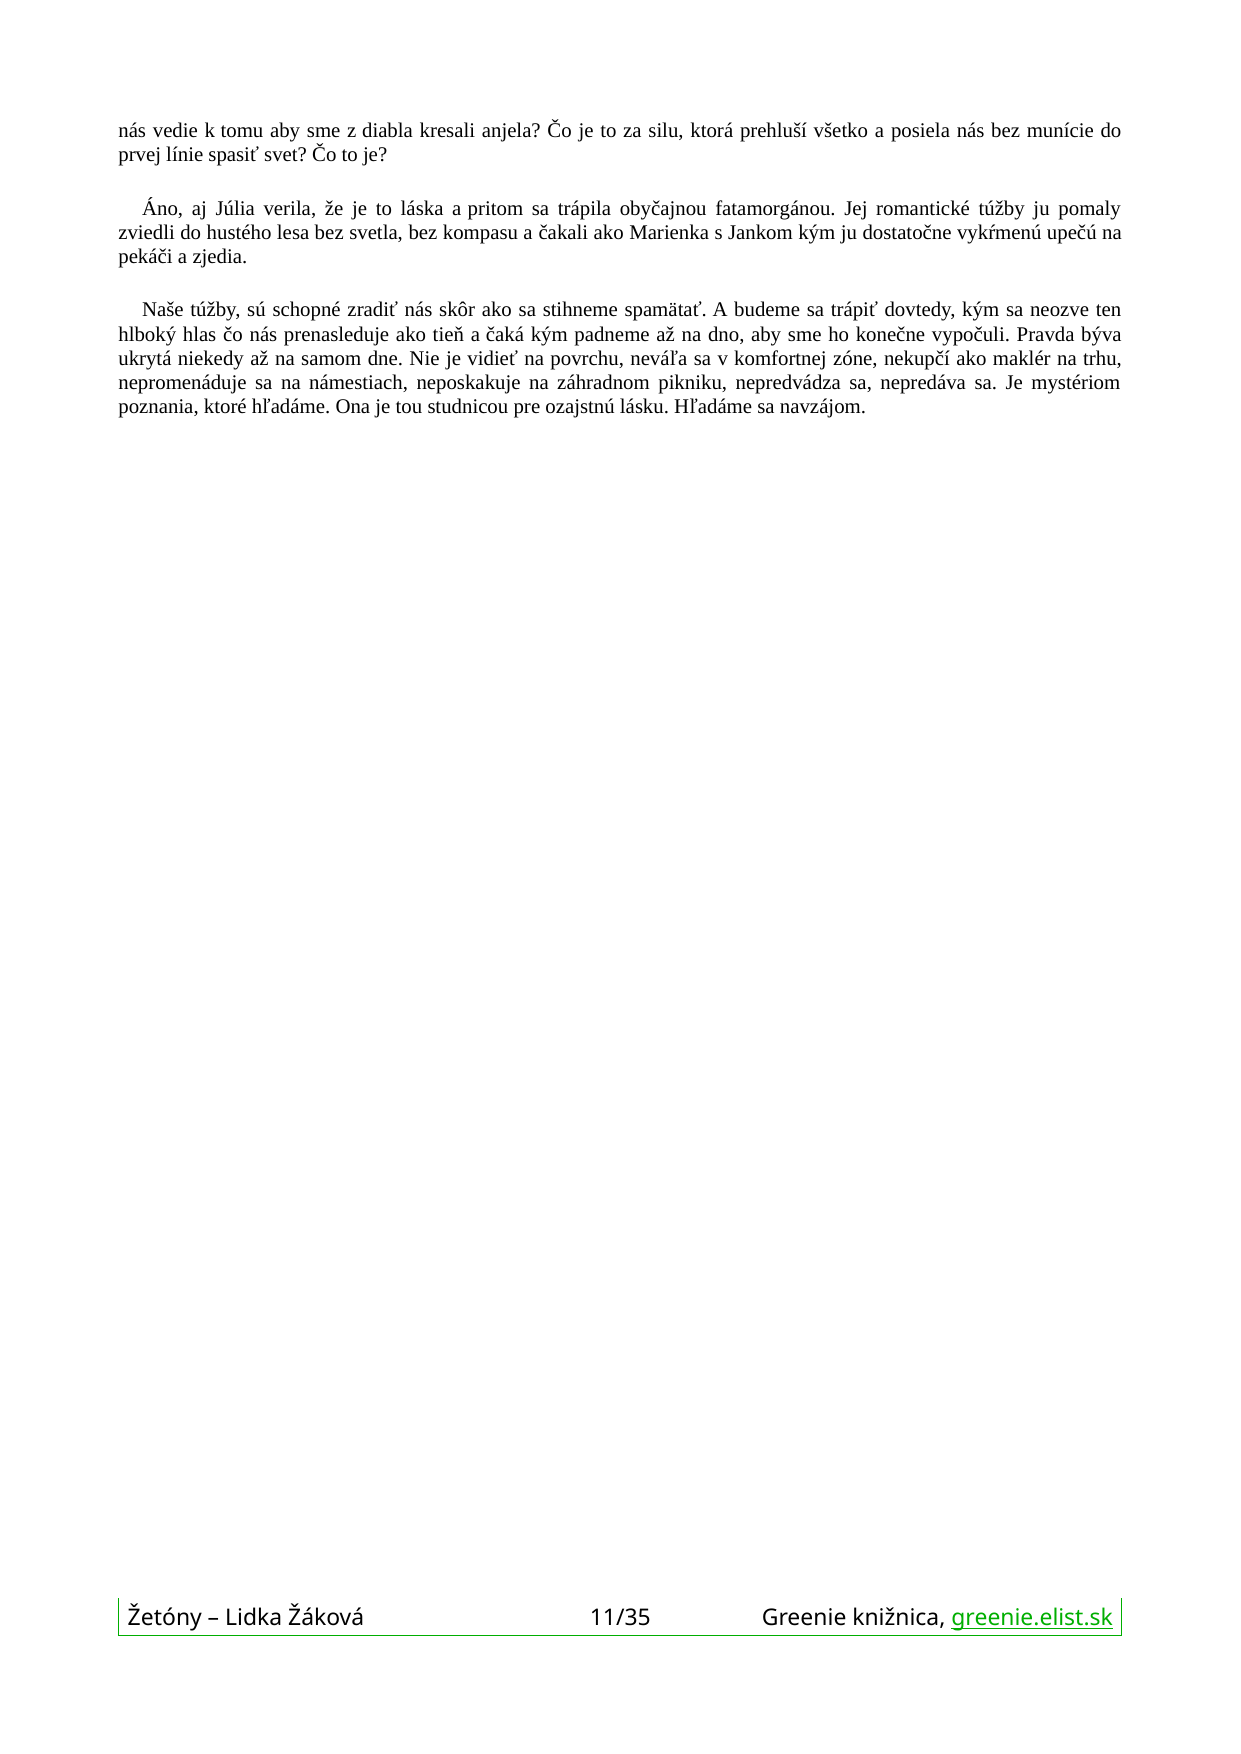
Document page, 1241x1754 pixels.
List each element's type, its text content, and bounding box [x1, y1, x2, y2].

text nás vedie k tomu aby sme z diabla kresali anjela? Čo je to za silu, ktorá prehluší všetko a posiela nás bez munície do prvej línie spasiť svet? Čo to je? [118, 118, 1122, 166]
text Áno, aj Júlia verila, že je to láska a pritom sa trápila obyčajnou fatamorgánou. Jej romantické túžby ju pomaly zviedli do hustého lesa bez svetla, bez kompasu a čakali ako Marienka s Jankom kým ju dostatočne vykŕmenú upečú na pekáči a zjedia. [118, 196, 1122, 268]
text Naše túžby, sú schopné zradiť nás skôr ako sa stihneme spamätať. A budeme sa trápiť dovtedy, kým sa neozve ten hlboký hlas čo nás prenasleduje ako tieň a čaká kým padneme až na dno, aby sme ho konečne vypočuli. Pravda býva ukrytá niekedy až na samom dne. Nie je vidieť na povrchu, neváľa sa v komfortnej zóne, nekupčí ako maklér na trhu, nepromenáduje sa na námestiach, neposkakuje na záhradnom pikniku, nepredvádza sa, nepredáva sa. Je mystériom poznania, ktoré hľadáme. Ona je tou studnicou pre ozajstnú lásku. Hľadáme sa navzájom. [118, 297, 1122, 418]
